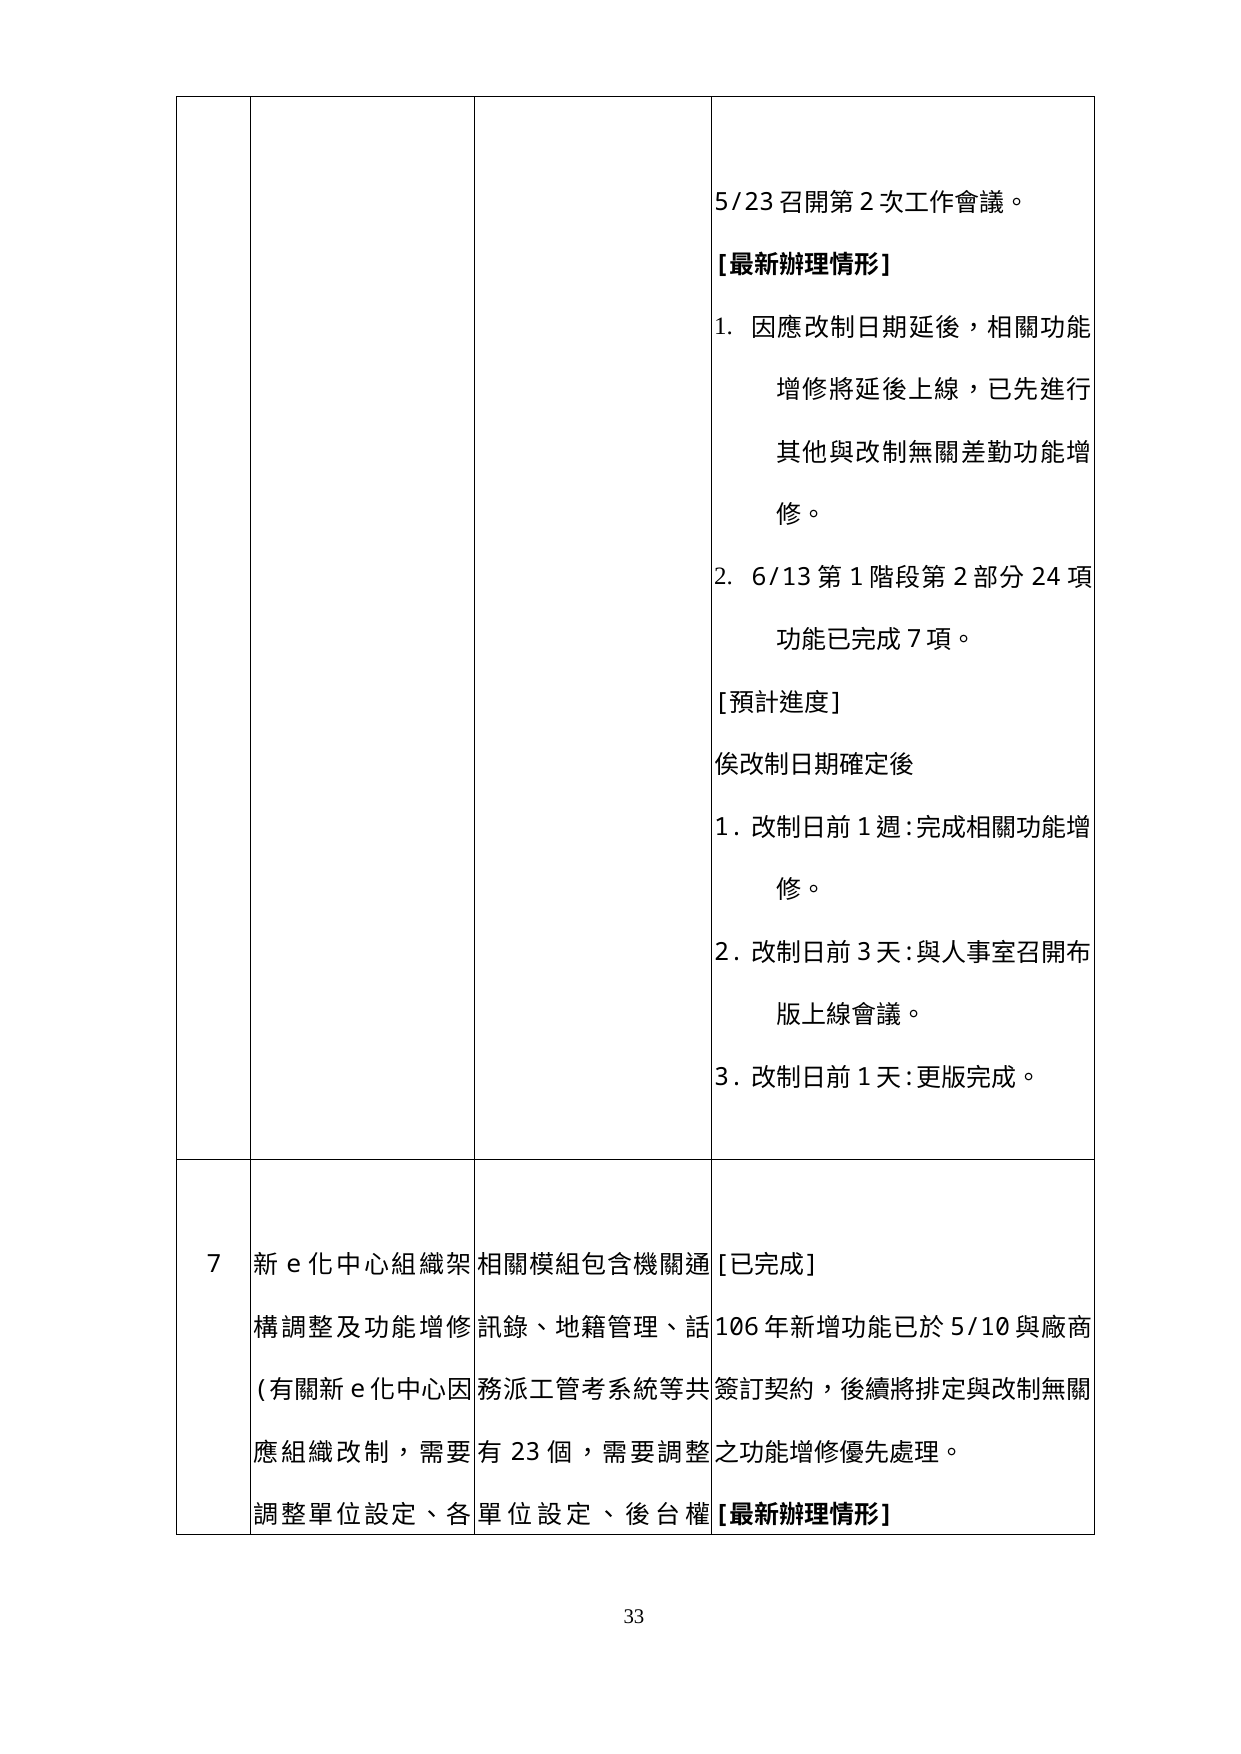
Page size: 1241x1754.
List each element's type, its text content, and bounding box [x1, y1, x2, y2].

table_cell [已完成] 106年新增功能已於5/10與廠商簽訂契約，後續將排定與改制無關之功能增修優先處理。 [最新辦理情形] [712, 1160, 1094, 1534]
table_cell [475, 97, 711, 1159]
table_cell [177, 97, 250, 1159]
table_cell 相關模組包含機關通訊錄、地籍管理、話務派工管考系統等共有23個，需要調整單位設定、後台權 [475, 1160, 711, 1534]
table_cell [251, 97, 474, 1159]
table_cell 新e化中心組織架構調整及功能增修(有關新e化中心因應組織改制，需要調整單位設定、各 [251, 1160, 474, 1534]
table_cell 7 [177, 1160, 250, 1534]
table_cell 5/23召開第2次工作會議。 [最新辦理情形] 因應改制日期延後，相關功能增修將延後上線，已先進行其他與改制無關差勤功能增修。 6/13第1階段第2部分24項功能已完成7項。 [預計進度] 俟改制日期確定後 改制日前1週:完成相關功能增修。 改制日前3天:與人事室召開布版上線會議。 改制日前1天:更版完成。 [712, 97, 1094, 1159]
